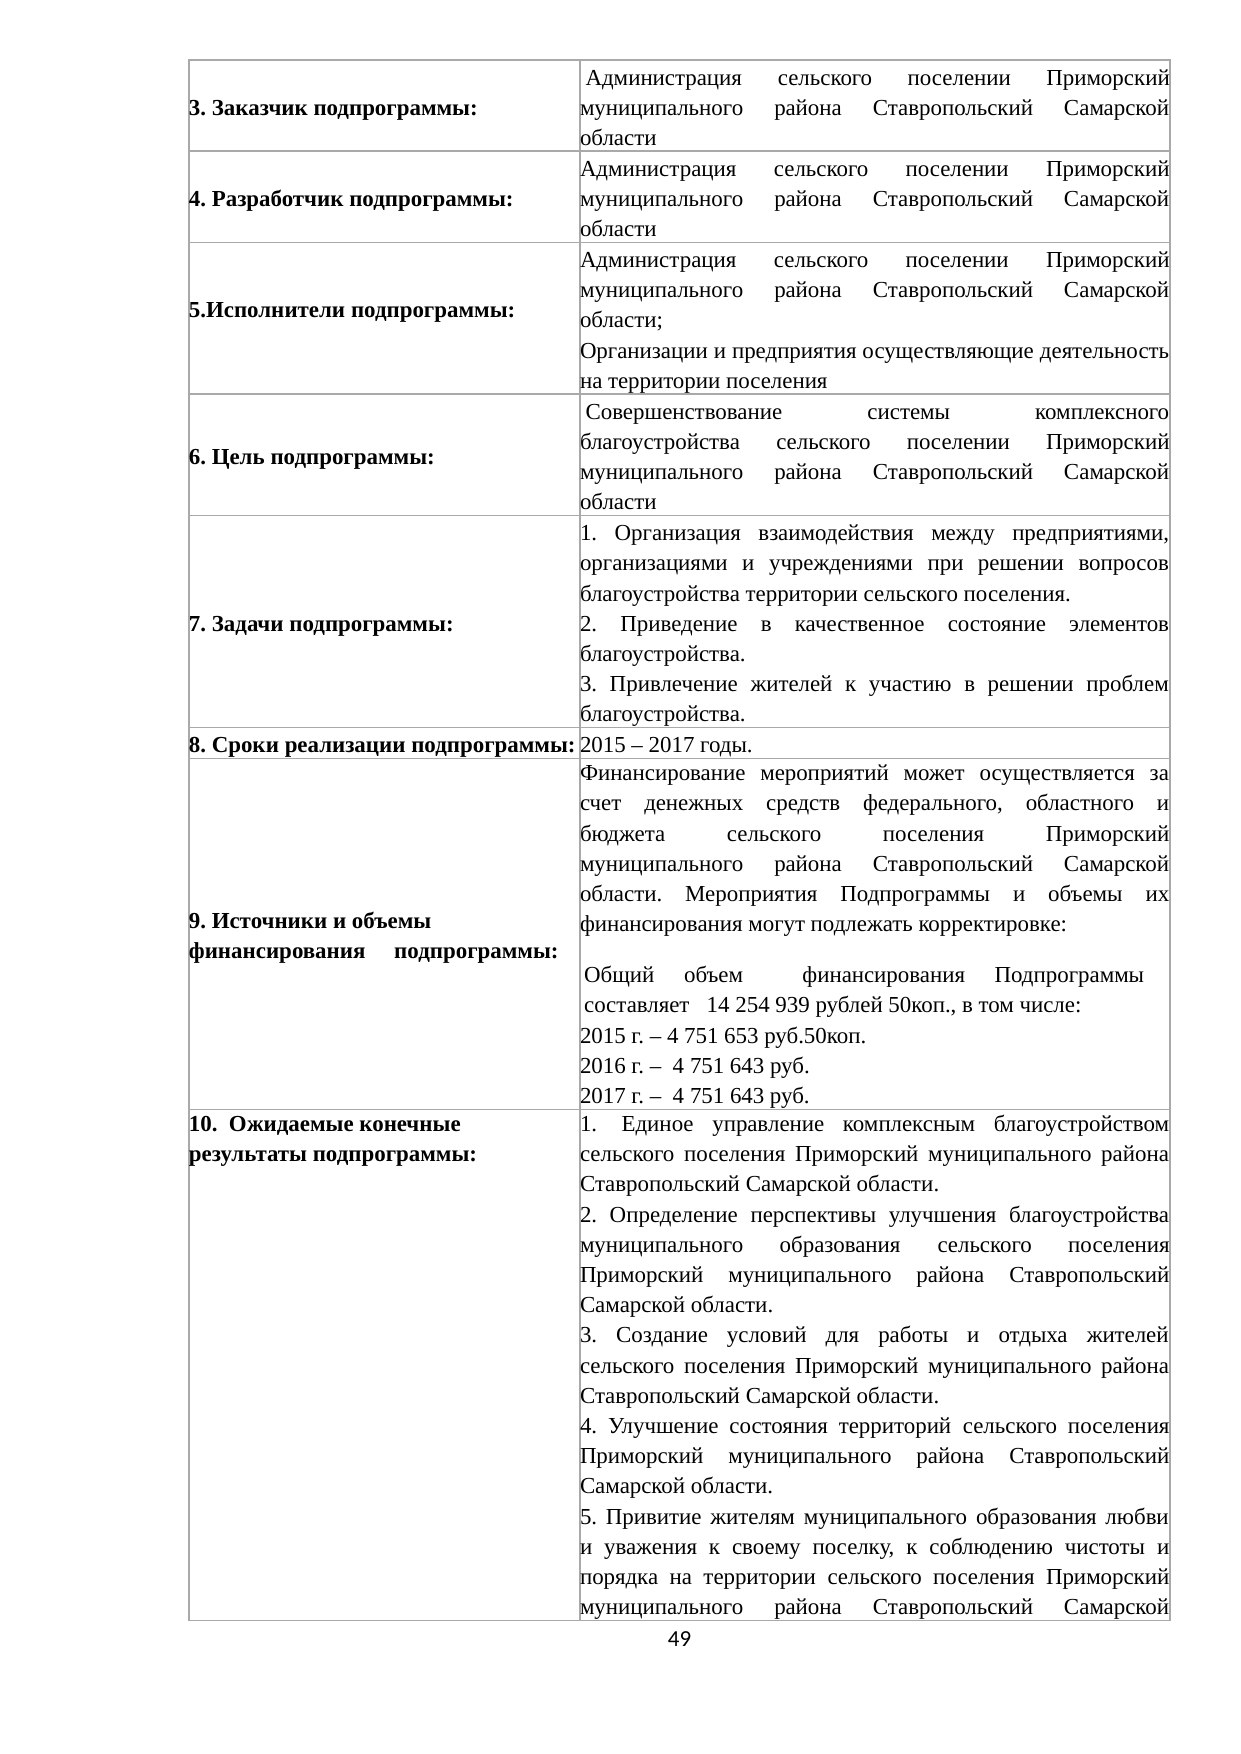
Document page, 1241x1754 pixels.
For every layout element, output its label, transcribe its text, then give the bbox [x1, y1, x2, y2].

table_cell 1. Единое управление комплексным благоустройством сельского поселения Приморский муниципального района Ставропольский Самарской области. 2. Определение перспективы улучшения благоустройства муниципального образования сельского поселения Приморский муниципального района Ставропольский Самарской области. 3. Создание условий для работы и отдыха жителей сельского поселения Приморский муниципального района Ставропольский Самарской области. 4. Улучшение состояния территорий сельского поселения Приморский муниципального района Ставропольский Самарской области. 5. Привитие жителям муниципального образования любви и уважения к своему поселку, к соблюдению чистоты и порядка на территории сельского поселения Приморский муниципального района Ставропольский Самарской [581, 1110, 1169, 1620]
table_cell 3. Заказчик подпрограммы: [190, 61, 579, 150]
table_cell 4. Разработчик подпрограммы: [190, 152, 579, 242]
table_cell 7. Задачи подпрограммы: [190, 516, 579, 727]
table_cell Совершенствование системы комплексного благоустройства сельского поселении Приморский муниципального района Ставропольский Самарской области [581, 395, 1169, 515]
table_cell 6. Цель подпрограммы: [190, 395, 579, 515]
table_cell 5.Исполнители подпрограммы: [190, 243, 579, 393]
table_cell 1. Организация взаимодействия между предприятиями, организациями и учреждениями при решении вопросов благоустройства территории сельского поселения. 2. Приведение в качественное состояние элементов благоустройства. 3. Привлечение жителей к участию в решении проблем благоустройства. [581, 516, 1169, 727]
table_cell Администрация сельского поселении Приморский муниципального района Ставропольский Самарской области [581, 152, 1169, 242]
table_cell Администрация сельского поселении Приморский муниципального района Ставропольский Самарской области; Организации и предприятия осуществляющие деятельность на территории поселения [581, 243, 1169, 393]
table_cell Администрация сельского поселении Приморский муниципального района Ставропольский Самарской области [581, 61, 1169, 150]
table_cell 2015 – 2017 годы. [581, 728, 1169, 758]
table_cell 10. Ожидаемые конечные результаты подпрограммы: [190, 1110, 579, 1620]
table_cell 9. Источники и объемы финансирования подпрограммы: [190, 759, 579, 1108]
table_cell Финансирование мероприятий может осуществляется за счет денежных средств федерального, областного и бюджета сельского поселения Приморский муниципального района Ставропольский Самарской области. Мероприятия Подпрограммы и объемы их финансирования могут подлежать корректировке: Общий объем финансирования Подпрограммы составляет 14 254 939 рублей 50коп., в том числе: 2015 г. – 4 751 653 руб.50коп. 2016 г. – 4 751 643 руб. 2017 г. – 4 751 643 руб. [581, 759, 1169, 1108]
table_cell 8. Сроки реализации подпрограммы: [190, 728, 579, 758]
